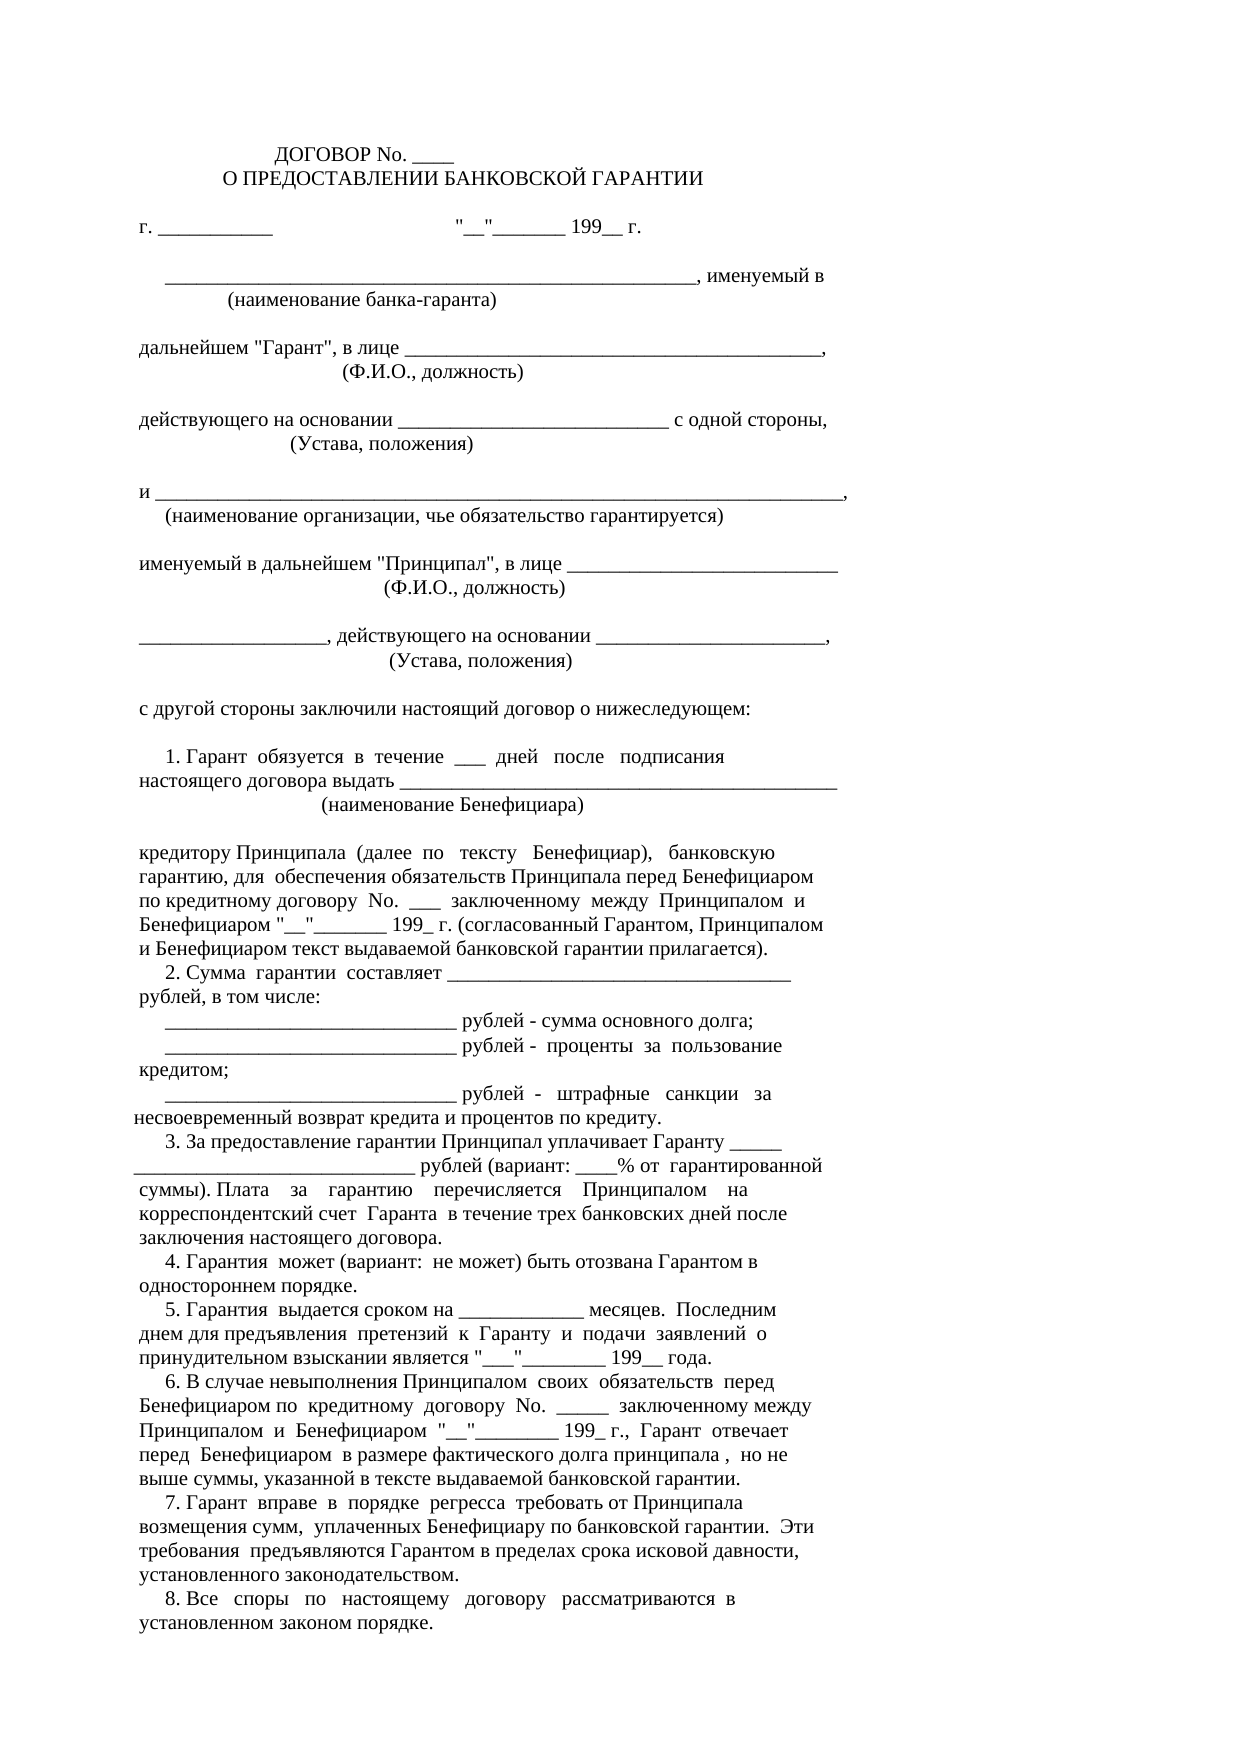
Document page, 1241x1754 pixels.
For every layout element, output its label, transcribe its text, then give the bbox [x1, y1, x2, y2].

text 1. Гарант обязуется в течение ___ дней после подписания [118, 744, 1122, 768]
text ДОГОВОР Nо. ____ [118, 142, 1122, 166]
text именуемый в дальнейшем "Принципал", в лице __________________________ [118, 551, 1122, 575]
text 7. Гарант вправе в порядке регресса требовать от Принципала [118, 1490, 1122, 1514]
text действующего на основании __________________________ с одной стороны, [118, 407, 1122, 431]
text 3. За предоставление гарантии Принципал уплачивает Гаранту _____ [118, 1129, 1122, 1153]
text (Устава, положения) [118, 647, 1122, 672]
text ____________________________ рублей - штрафные санкции за [118, 1081, 1122, 1105]
text по кредитному договору Nо. ___ заключенному между Принципалом и [118, 888, 1122, 912]
text перед Бенефициаром в размере фактического долга принципала , но не [118, 1442, 1122, 1466]
text одностороннем порядке. [118, 1273, 1122, 1297]
text 2. Сумма гарантии составляет _________________________________ [118, 960, 1122, 984]
text __________________, действующего на основании ______________________, [118, 623, 1122, 647]
text кредитору Принципала (далее по тексту Бенефициар), банковскую [118, 840, 1122, 864]
text дальнейшем "Гарант", в лице ________________________________________, [118, 335, 1122, 359]
text суммы). Плата за гарантию перечисляется Принципалом на [118, 1177, 1122, 1201]
text и __________________________________________________________________, [118, 479, 1122, 503]
text 4. Гарантия может (вариант: не может) быть отозвана Гарантом в [118, 1249, 1122, 1273]
text (наименование Бенефициара) [118, 792, 1122, 816]
text (наименование банка-гаранта) [118, 287, 1122, 311]
text О ПРЕДОСТАВЛЕНИИ БАНКОВСКОЙ ГАРАНТИИ [118, 166, 1122, 190]
text (Ф.И.О., должность) [118, 359, 1122, 383]
text кредитом; [118, 1057, 1122, 1081]
text Бенефициаром "__"_______ 199_ г. (согласованный Гарантом, Принципалом [118, 912, 1122, 936]
text установленном законом порядке. [118, 1610, 1122, 1634]
text рублей, в том числе: [118, 984, 1122, 1008]
text заключения настоящего договора. [118, 1225, 1122, 1249]
text Бенефициаром по кредитному договору Nо. _____ заключенному между [118, 1393, 1122, 1417]
text выше суммы, указанной в тексте выдаваемой банковской гарантии. [118, 1466, 1122, 1490]
text требования предъявляются Гарантом в пределах срока исковой давности, [118, 1538, 1122, 1562]
text гарантию, для обеспечения обязательств Принципала перед Бенефициаром [118, 864, 1122, 888]
text ____________________________ рублей - проценты за пользование [118, 1032, 1122, 1057]
text принудительном взыскании является "___"________ 199__ года. [118, 1345, 1122, 1369]
text и Бенефициаром текст выдаваемой банковской гарантии прилагается). [118, 936, 1122, 960]
text 6. В случае невыполнения Принципалом своих обязательств перед [118, 1369, 1122, 1393]
text Принципалом и Бенефициаром "__"________ 199_ г., Гарант отвечает [118, 1417, 1122, 1442]
text 8. Все споры по настоящему договору рассматриваются в [118, 1586, 1122, 1610]
text ___________________________ рублей (вариант: ____% от гарантированной [118, 1153, 1122, 1177]
text 5. Гарантия выдается сроком на ____________ месяцев. Последним [118, 1297, 1122, 1321]
text возмещения сумм, уплаченных Бенефициару по банковской гарантии. Эти [118, 1514, 1122, 1538]
text корреспондентский счет Гаранта в течение трех банковских дней после [118, 1201, 1122, 1225]
text днем для предъявления претензий к Гаранту и подачи заявлений о [118, 1321, 1122, 1345]
text (наименование организации, чье обязательство гарантируется) [118, 503, 1122, 527]
text ___________________________________________________, именуемый в [118, 262, 1122, 287]
text (Устава, положения) [118, 431, 1122, 455]
text с другой стороны заключили настоящий договор о нижеследующем: [118, 696, 1122, 720]
text ____________________________ рублей - сумма основного долга; [118, 1008, 1122, 1032]
text (Ф.И.О., должность) [118, 575, 1122, 599]
text установленного законодательством. [118, 1562, 1122, 1586]
text настоящего договора выдать __________________________________________ [118, 768, 1122, 792]
text несвоевременный возврат кредита и процентов по кредиту. [118, 1105, 1122, 1129]
text г. ___________ "__"_______ 199__ г. [118, 214, 1122, 238]
